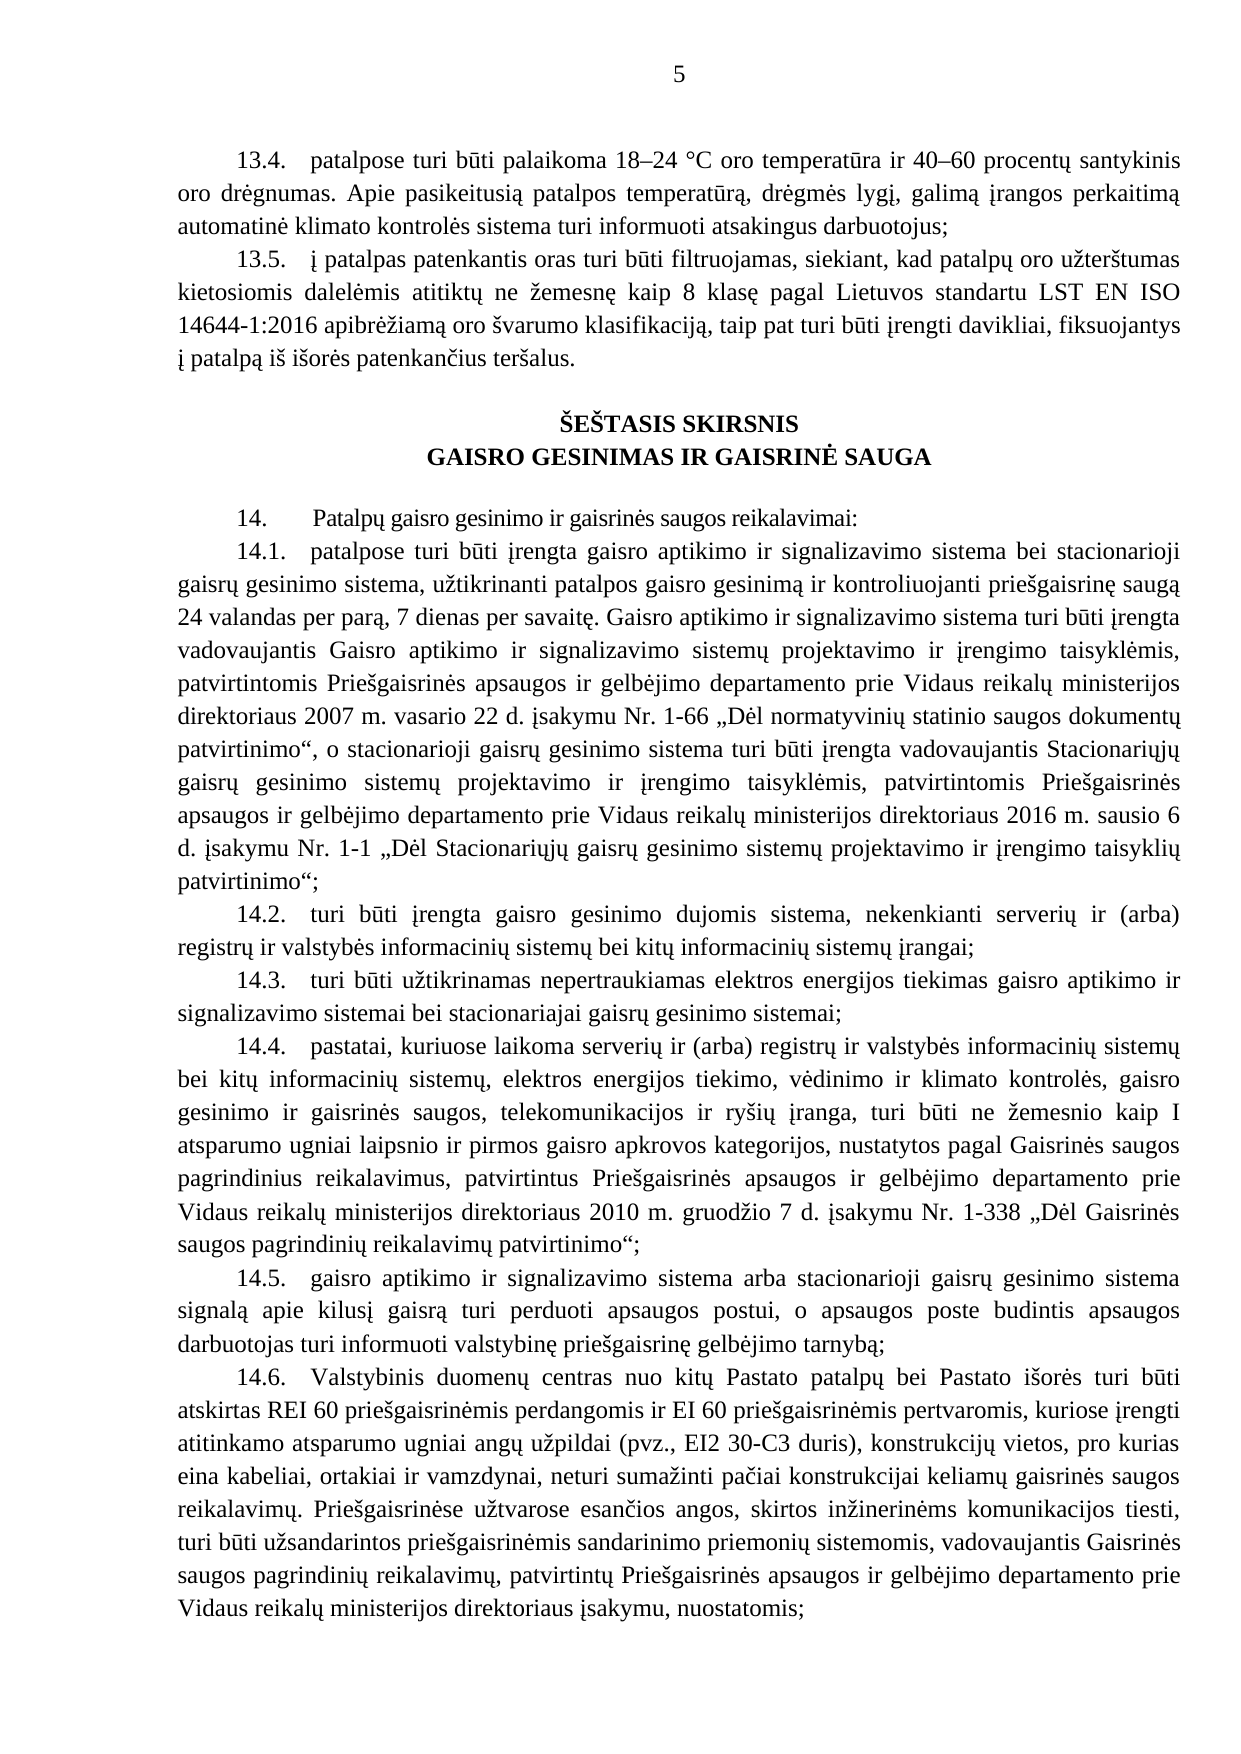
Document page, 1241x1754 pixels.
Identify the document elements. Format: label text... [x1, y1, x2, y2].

text 13.4. patalpose turi būti palaikoma 18–24 °C oro temperatūra ir 40–60 procentų santykinis oro drėgnumas. Apie pasikeitusią patalpos temperatūrą, drėgmės lygį, galimą įrangos perkaitimą automatinė klimato kontrolės sistema turi informuoti atsakingus darbuotojus; [177, 145, 1181, 240]
text 14.1. patalpose turi būti įrengta gaisro aptikimo ir signalizavimo sistema bei stacionarioji gaisrų gesinimo sistema, užtikrinanti patalpos gaisro gesinimą ir kontroliuojanti priešgaisrinę saugą 24 valandas per parą, 7 dienas per savaitę. Gaisro aptikimo ir signalizavimo sistema turi būti įrengta vadovaujantis Gaisro aptikimo ir signalizavimo sistemų projektavimo ir įrengimo taisyklėmis, patvirtintomis Priešgaisrinės apsaugos ir gelbėjimo departamento prie Vidaus reikalų ministerijos direktoriaus 2007 m. vasario 22 d. įsakymu Nr. 1-66 „Dėl normatyvinių statinio saugos dokumentų patvirtinimo“, o stacionarioji gaisrų gesinimo sistema turi būti įrengta vadovaujantis Stacionariųjų gaisrų gesinimo sistemų projektavimo ir įrengimo taisyklėmis, patvirtintomis Priešgaisrinės apsaugos ir gelbėjimo departamento prie Vidaus reikalų ministerijos direktoriaus 2016 m. sausio 6 d. įsakymu Nr. 1-1 „Dėl Stacionariųjų gaisrų gesinimo sistemų projektavimo ir įrengimo taisyklių patvirtinimo“; [177, 536, 1181, 895]
text 14.6. Valstybinis duomenų centras nuo kitų Pastato patalpų bei Pastato išorės turi būti atskirtas REI 60 priešgaisrinėmis perdangomis ir EI 60 priešgaisrinėmis pertvaromis, kuriose įrengti atitinkamo atsparumo ugniai angų užpildai (pvz., EI2 30-C3 duris), konstrukcijų vietos, pro kurias eina kabeliai, ortakiai ir vamzdynai, neturi sumažinti pačiai konstrukcijai keliamų gaisrinės saugos reikalavimų. Priešgaisrinėse užtvarose esančios angos, skirtos inžinerinėms komunikacijos tiesti, turi būti užsandarintos priešgaisrinėmis sandarinimo priemonių sistemomis, vadovaujantis Gaisrinės saugos pagrindinių reikalavimų, patvirtintų Priešgaisrinės apsaugos ir gelbėjimo departamento prie Vidaus reikalų ministerijos direktoriaus įsakymu, nuostatomis; [177, 1362, 1181, 1622]
text GAISRO GESINIMAS IR GAISRINĖ SAUGA [177, 442, 1181, 471]
text 14.3. turi būti užtikrinamas nepertraukiamas elektros energijos tiekimas gaisro aptikimo ir signalizavimo sistemai bei stacionariajai gaisrų gesinimo sistemai; [177, 965, 1181, 1027]
text 13.5. į patalpas patenkantis oras turi būti filtruojamas, siekiant, kad patalpų oro užterštumas kietosiomis dalelėmis atitiktų ne žemesnę kaip 8 klasę pagal Lietuvos standartu LST EN ISO 14644-1:2016 apibrėžiamą oro švarumo klasifikaciją, taip pat turi būti įrengti davikliai, fiksuojantys į patalpą iš išorės patenkančius teršalus. [177, 244, 1181, 372]
text 14. Patalpų gaisro gesinimo ir gaisrinės saugos reikalavimai: [177, 503, 1181, 532]
text ŠEŠTASIS SKIRSNIS [177, 409, 1181, 438]
text 14.5. gaisro aptikimo ir signalizavimo sistema arba stacionarioji gaisrų gesinimo sistema signalą apie kilusį gaisrą turi perduoti apsaugos postui, o apsaugos poste budintis apsaugos darbuotojas turi informuoti valstybinę priešgaisrinę gelbėjimo tarnybą; [177, 1263, 1181, 1357]
text 14.2. turi būti įrengta gaisro gesinimo dujomis sistema, nekenkianti serverių ir (arba) registrų ir valstybės informacinių sistemų bei kitų informacinių sistemų įrangai; [177, 899, 1181, 961]
text 14.4. pastatai, kuriuose laikoma serverių ir (arba) registrų ir valstybės informacinių sistemų bei kitų informacinių sistemų, elektros energijos tiekimo, vėdinimo ir klimato kontrolės, gaisro gesinimo ir gaisrinės saugos, telekomunikacijos ir ryšių įranga, turi būti ne žemesnio kaip I atsparumo ugniai laipsnio ir pirmos gaisro apkrovos kategorijos, nustatytos pagal Gaisrinės saugos pagrindinius reikalavimus, patvirtintus Priešgaisrinės apsaugos ir gelbėjimo departamento prie Vidaus reikalų ministerijos direktoriaus 2010 m. gruodžio 7 d. įsakymu Nr. 1-338 „Dėl Gaisrinės saugos pagrindinių reikalavimų patvirtinimo“; [177, 1031, 1181, 1258]
